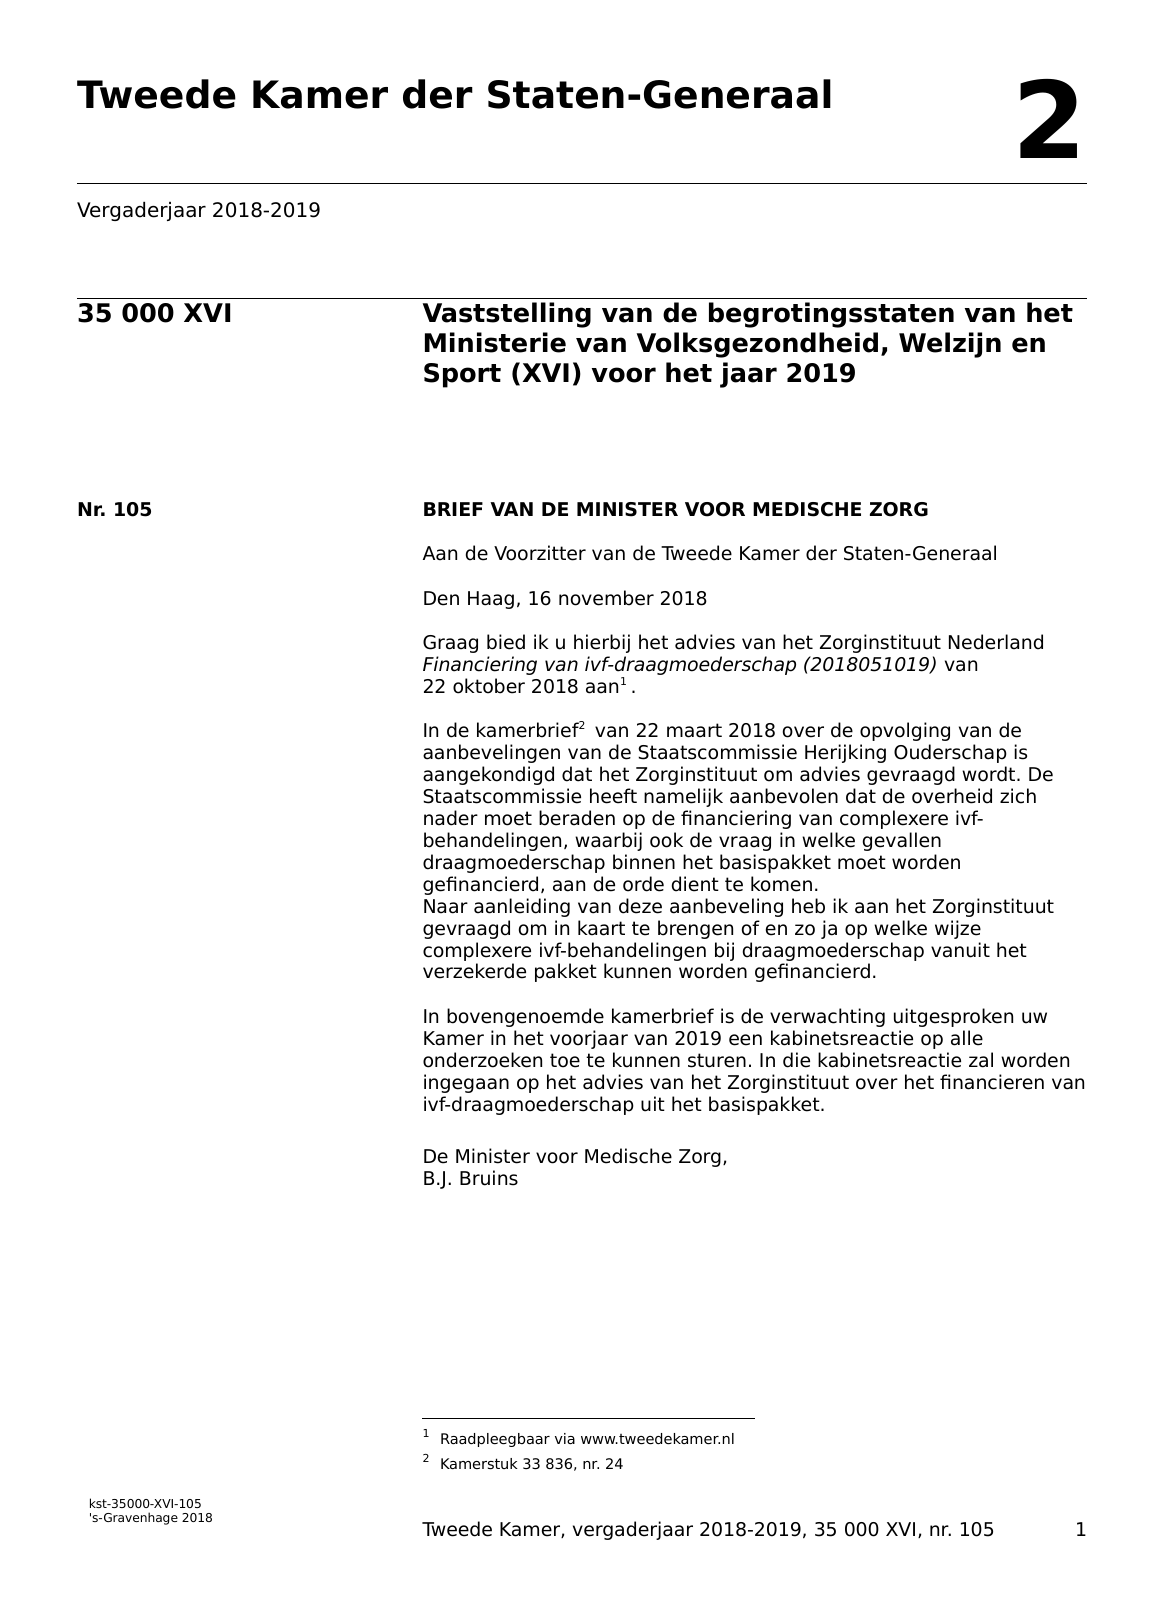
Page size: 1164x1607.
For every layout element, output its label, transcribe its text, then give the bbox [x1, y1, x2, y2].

table_header 2 [886, 59, 1087, 183]
text In bovengenoemde kamerbrief is de verwachting uitgesproken uw Kamer in het voorjaar van 2019 een kabinetsreactie op alle onderzoeken toe te kunnen sturen. In die kabinetsreactie zal worden ingegaan op het advies van het Zorginstituut over het financieren van ivf-draagmoederschap uit het basispakket. [422, 1006, 1087, 1116]
text Kamerstuk 33 836, nr. 24 [422, 1452, 1087, 1474]
text De Minister voor Medische Zorg, B.J. Bruins [422, 1146, 1087, 1189]
text kst-35000-XVI-105 [88, 1497, 323, 1511]
table_header Tweede Kamer der Staten-Generaal [77, 59, 886, 183]
text Raadpleegbaar via www.tweedekamer.nl [422, 1427, 1087, 1449]
text In de kamerbrief van 22 maart 2018 over de opvolging van de aanbevelingen van de Staatscommissie Herijking Ouderschap is aangekondigd dat het Zorginstituut om advies gevraagd wordt. De Staatscommissie heeft namelijk aanbevolen dat de overheid zich nader moet beraden op de financiering van complexere ivf-behandelingen, waarbij ook de vraag in welke gevallen draagmoederschap binnen het basispakket moet worden gefinancierd, aan de orde dient te komen. [422, 720, 1087, 896]
text Graag bied ik u hierbij het advies van het Zorginstituut Nederland Financiering van ivf-draagmoederschap (2018051019) van 22 oktober 2018 aan. [422, 632, 1087, 697]
table_cell Vergaderjaar 2018-2019 [77, 184, 1087, 298]
text Naar aanleiding van deze aanbeveling heb ik aan het Zorginstituut gevraagd om in kaart te brengen of en zo ja op welke wijze complexere ivf-behandelingen bij draagmoederschap vanuit het verzekerde pakket kunnen worden gefinancierd. [422, 896, 1087, 983]
text Aan de Voorzitter van de Tweede Kamer der Staten-Generaal [422, 543, 1087, 565]
subtitle 35 000 XVI Vaststelling van de begrotingsstaten van het Ministerie van Volksgezondheid, Welzijn en Sport (XVI) voor het jaar 2019 [77, 299, 1087, 388]
text Den Haag, 16 november 2018 [422, 587, 1087, 609]
subtitle Nr. 105 BRIEF VAN DE MINISTER VOOR MEDISCHE ZORG [77, 499, 1087, 521]
text 's-Gravenhage 2018 [88, 1511, 323, 1525]
